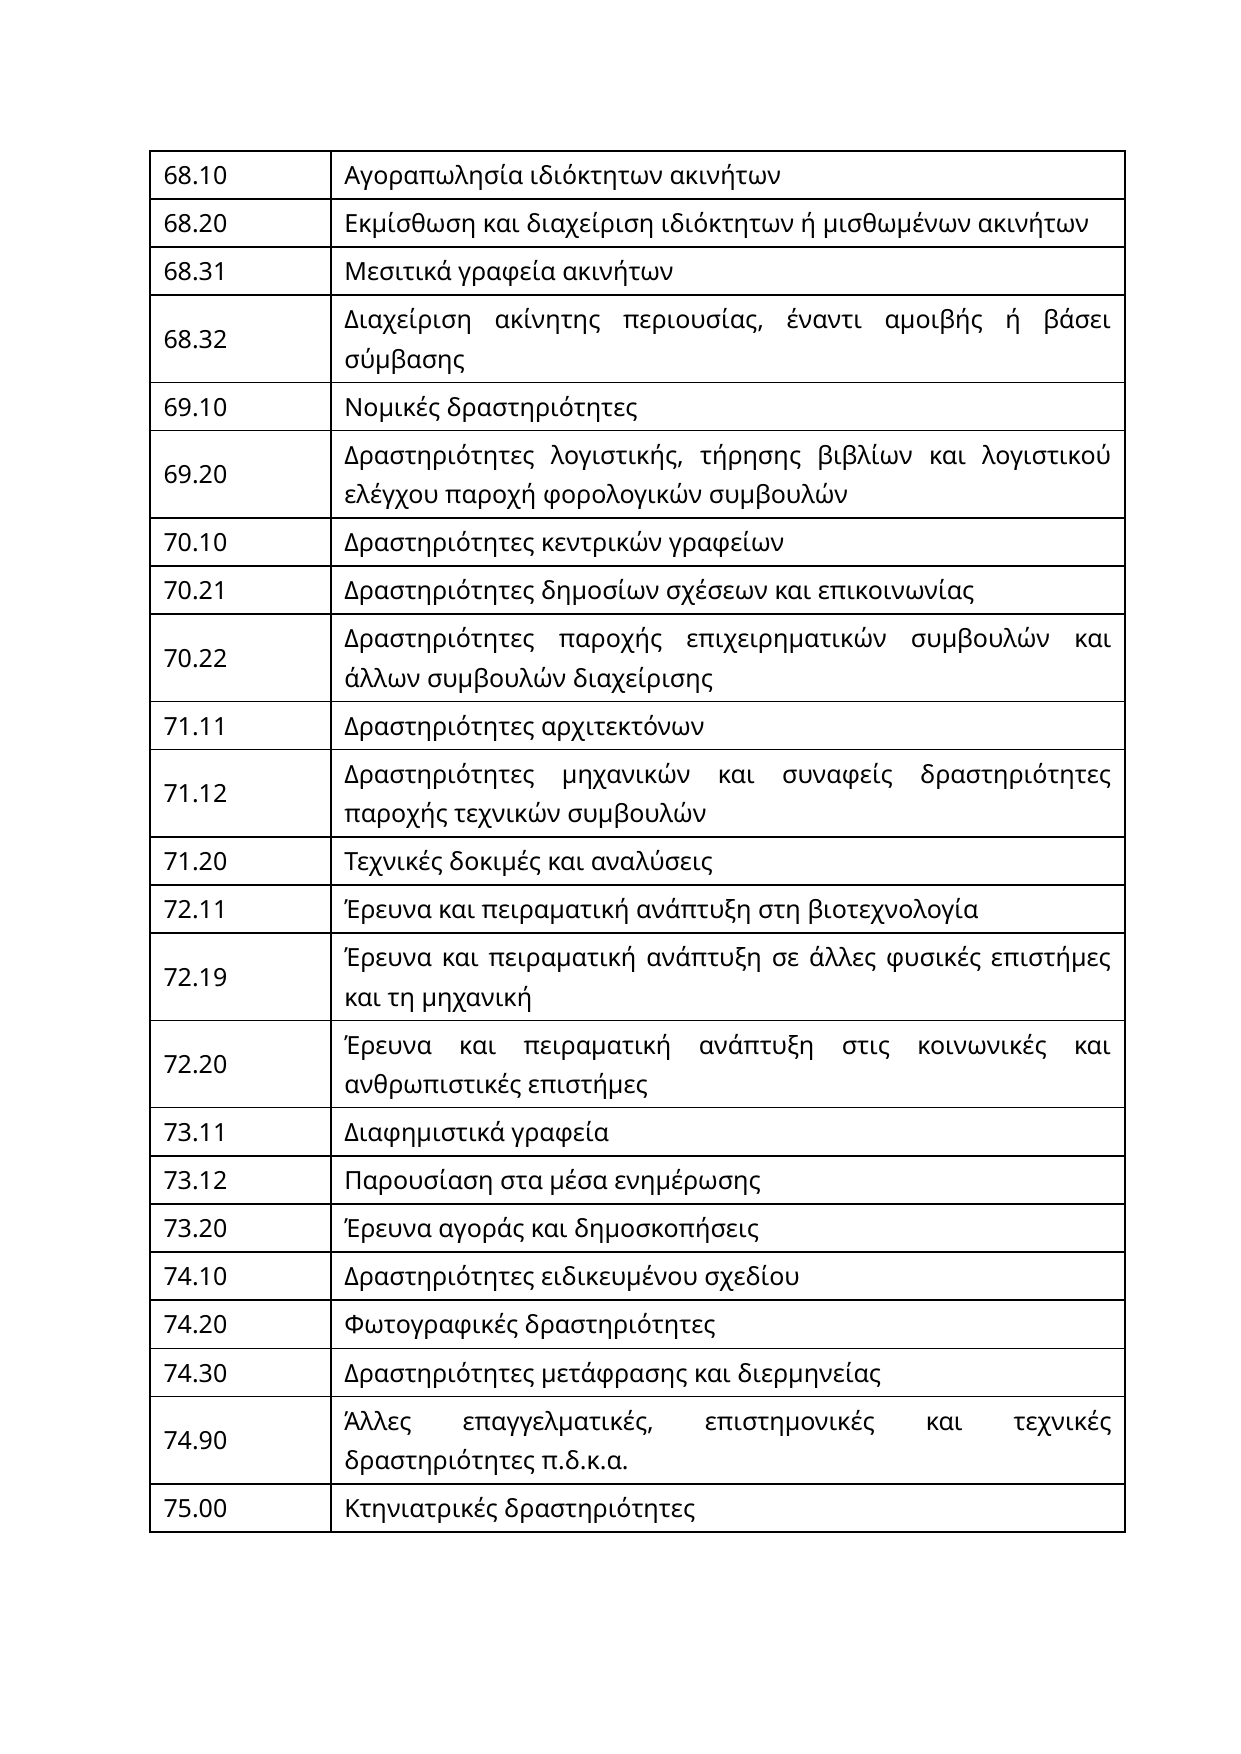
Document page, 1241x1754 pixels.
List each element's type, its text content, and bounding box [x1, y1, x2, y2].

table_cell 73.11 [151, 1108, 330, 1155]
table_cell 74.90 [151, 1397, 330, 1483]
table_cell Έρευνα και πειραματική ανάπτυξη στη βιοτεχνολογία [332, 886, 1124, 932]
table_cell Παρουσίαση στα μέσα ενημέρωσης [332, 1157, 1124, 1203]
table_cell Δραστηριότητες μετάφρασης και διερμηνείας [332, 1349, 1124, 1396]
table_cell Έρευνα αγοράς και δημοσκοπήσεις [332, 1205, 1124, 1251]
table_cell Έρευνα και πειραματική ανάπτυξη στις κοινωνικές και ανθρωπιστικές επιστήμες [332, 1021, 1124, 1107]
table_cell 74.10 [151, 1253, 330, 1299]
table_cell Δραστηριότητες παροχής επιχειρηματικών συμβουλών και άλλων συμβουλών διαχείρισης [332, 615, 1124, 701]
table_cell 68.20 [151, 200, 330, 246]
table_cell 74.20 [151, 1301, 330, 1347]
table_cell 73.12 [151, 1157, 330, 1203]
table_cell 72.19 [151, 934, 330, 1019]
table_cell Έρευνα και πειραματική ανάπτυξη σε άλλες φυσικές επιστήμες και τη μηχανική [332, 934, 1124, 1019]
table_cell Δραστηριότητες δημοσίων σχέσεων και επικοινωνίας [332, 567, 1124, 613]
table_cell Δραστηριότητες λογιστικής, τήρησης βιβλίων και λογιστικού ελέγχου παροχή φορολογικών συμβουλών [332, 431, 1124, 517]
table_cell 73.20 [151, 1205, 330, 1251]
table_cell Κτηνιατρικές δραστηριότητες [332, 1485, 1124, 1531]
table_cell Εκμίσθωση και διαχείριση ιδιόκτητων ή μισθωμένων ακινήτων [332, 200, 1124, 246]
table_cell Δραστηριότητες κεντρικών γραφείων [332, 519, 1124, 565]
table_cell 71.20 [151, 838, 330, 884]
table_cell Διαχείριση ακίνητης περιουσίας, έναντι αμοιβής ή βάσει σύμβασης [332, 296, 1124, 382]
table_cell 69.20 [151, 431, 330, 517]
table_cell 70.10 [151, 519, 330, 565]
table_cell Δραστηριότητες μηχανικών και συναφείς δραστηριότητες παροχής τεχνικών συμβουλών [332, 750, 1124, 836]
table_cell 68.32 [151, 296, 330, 382]
table_cell 74.30 [151, 1349, 330, 1396]
table_cell 68.31 [151, 248, 330, 294]
table_cell Δραστηριότητες αρχιτεκτόνων [332, 702, 1124, 749]
table_cell Μεσιτικά γραφεία ακινήτων [332, 248, 1124, 294]
table_cell Δραστηριότητες ειδικευμένου σχεδίου [332, 1253, 1124, 1299]
table_cell Τεχνικές δοκιμές και αναλύσεις [332, 838, 1124, 884]
table_cell 70.22 [151, 615, 330, 701]
table_cell Νομικές δραστηριότητες [332, 383, 1124, 430]
table_cell 72.20 [151, 1021, 330, 1107]
table_cell Άλλες επαγγελματικές, επιστημονικές και τεχνικές δραστηριότητες π.δ.κ.α. [332, 1397, 1124, 1483]
table_cell Φωτογραφικές δραστηριότητες [332, 1301, 1124, 1347]
table_cell 70.21 [151, 567, 330, 613]
table_cell Διαφημιστικά γραφεία [332, 1108, 1124, 1155]
table_cell 71.11 [151, 702, 330, 749]
table_cell 71.12 [151, 750, 330, 836]
table_cell Αγοραπωλησία ιδιόκτητων ακινήτων [332, 152, 1124, 198]
table_cell 68.10 [151, 152, 330, 198]
table_cell 72.11 [151, 886, 330, 932]
table_cell 75.00 [151, 1485, 330, 1531]
table_cell 69.10 [151, 383, 330, 430]
